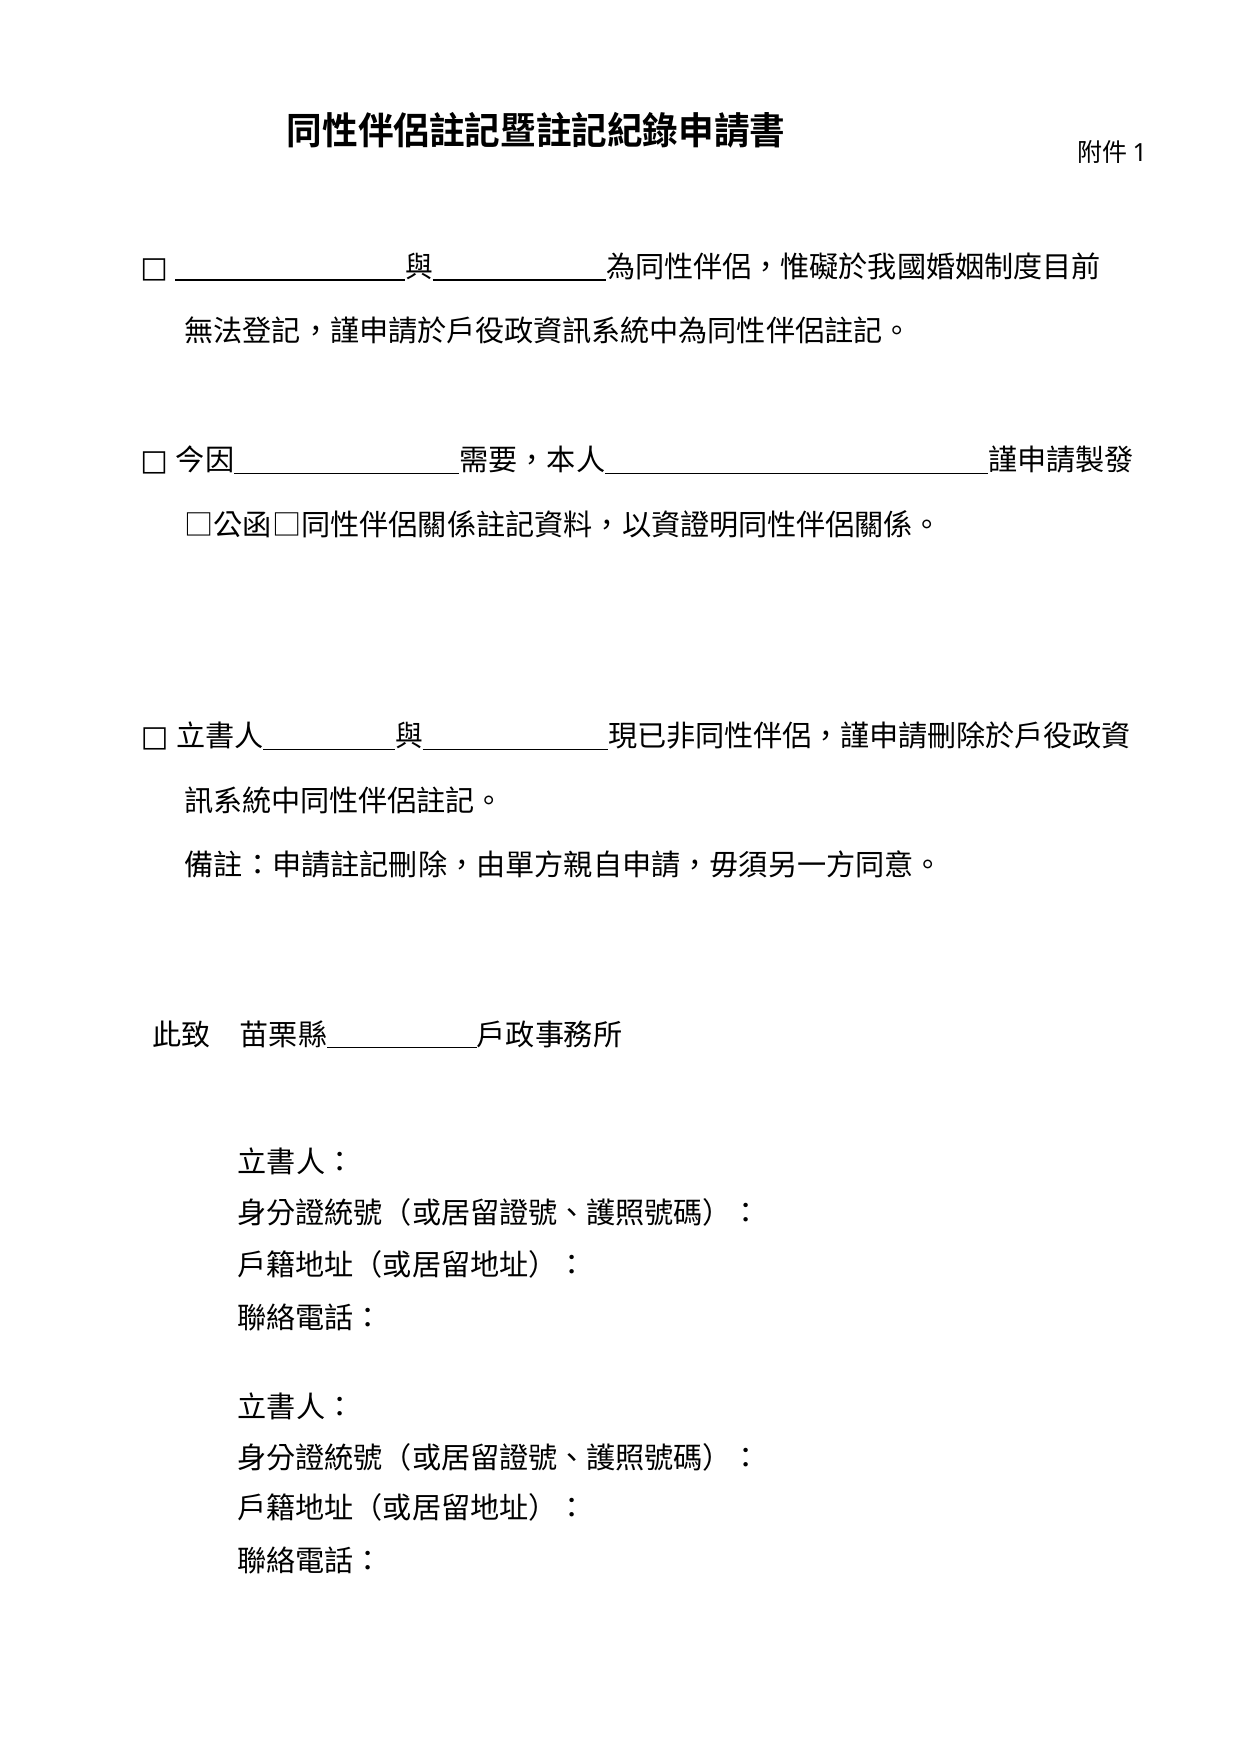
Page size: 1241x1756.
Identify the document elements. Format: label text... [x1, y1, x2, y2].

text 身分證統號（或居留證號、護照號碼）： [237, 1190, 875, 1232]
text 戶籍地址（或居留地址）： [237, 1242, 875, 1284]
text 立書人： [237, 1138, 875, 1181]
text 戶籍地址（或居留地址）： [237, 1485, 875, 1527]
text 聯絡電話： [237, 1537, 1146, 1579]
text □ 立書人 與 現已非同性伴侶，謹申請刪除於戶役政資訊系統中同性伴侶註記。 備註：申請註記刪除，由單方親自申請，毋須另一方同意。 [141, 713, 1132, 884]
text 同性伴侶註記暨註記紀錄申請書 [96, 101, 883, 155]
text 附件1 [888, 132, 1146, 168]
text □ 今因 需要，本人 謹申請製發□公函□同性伴侶關係註記資料，以資證明同性伴侶關係。 [140, 437, 1134, 543]
text 身分證統號（或居留證號、護照號碼）： [237, 1434, 875, 1476]
text 聯絡電話： [237, 1294, 1146, 1336]
text □ 與 為同性伴侶，惟礙於我國婚姻制度目前無法登記，謹申請於戶役政資訊系統中為同性伴侶註記。 [140, 243, 1129, 350]
text 立書人： [237, 1383, 875, 1426]
text 此致 苗栗縣 戶政事務所 [152, 1011, 1146, 1053]
